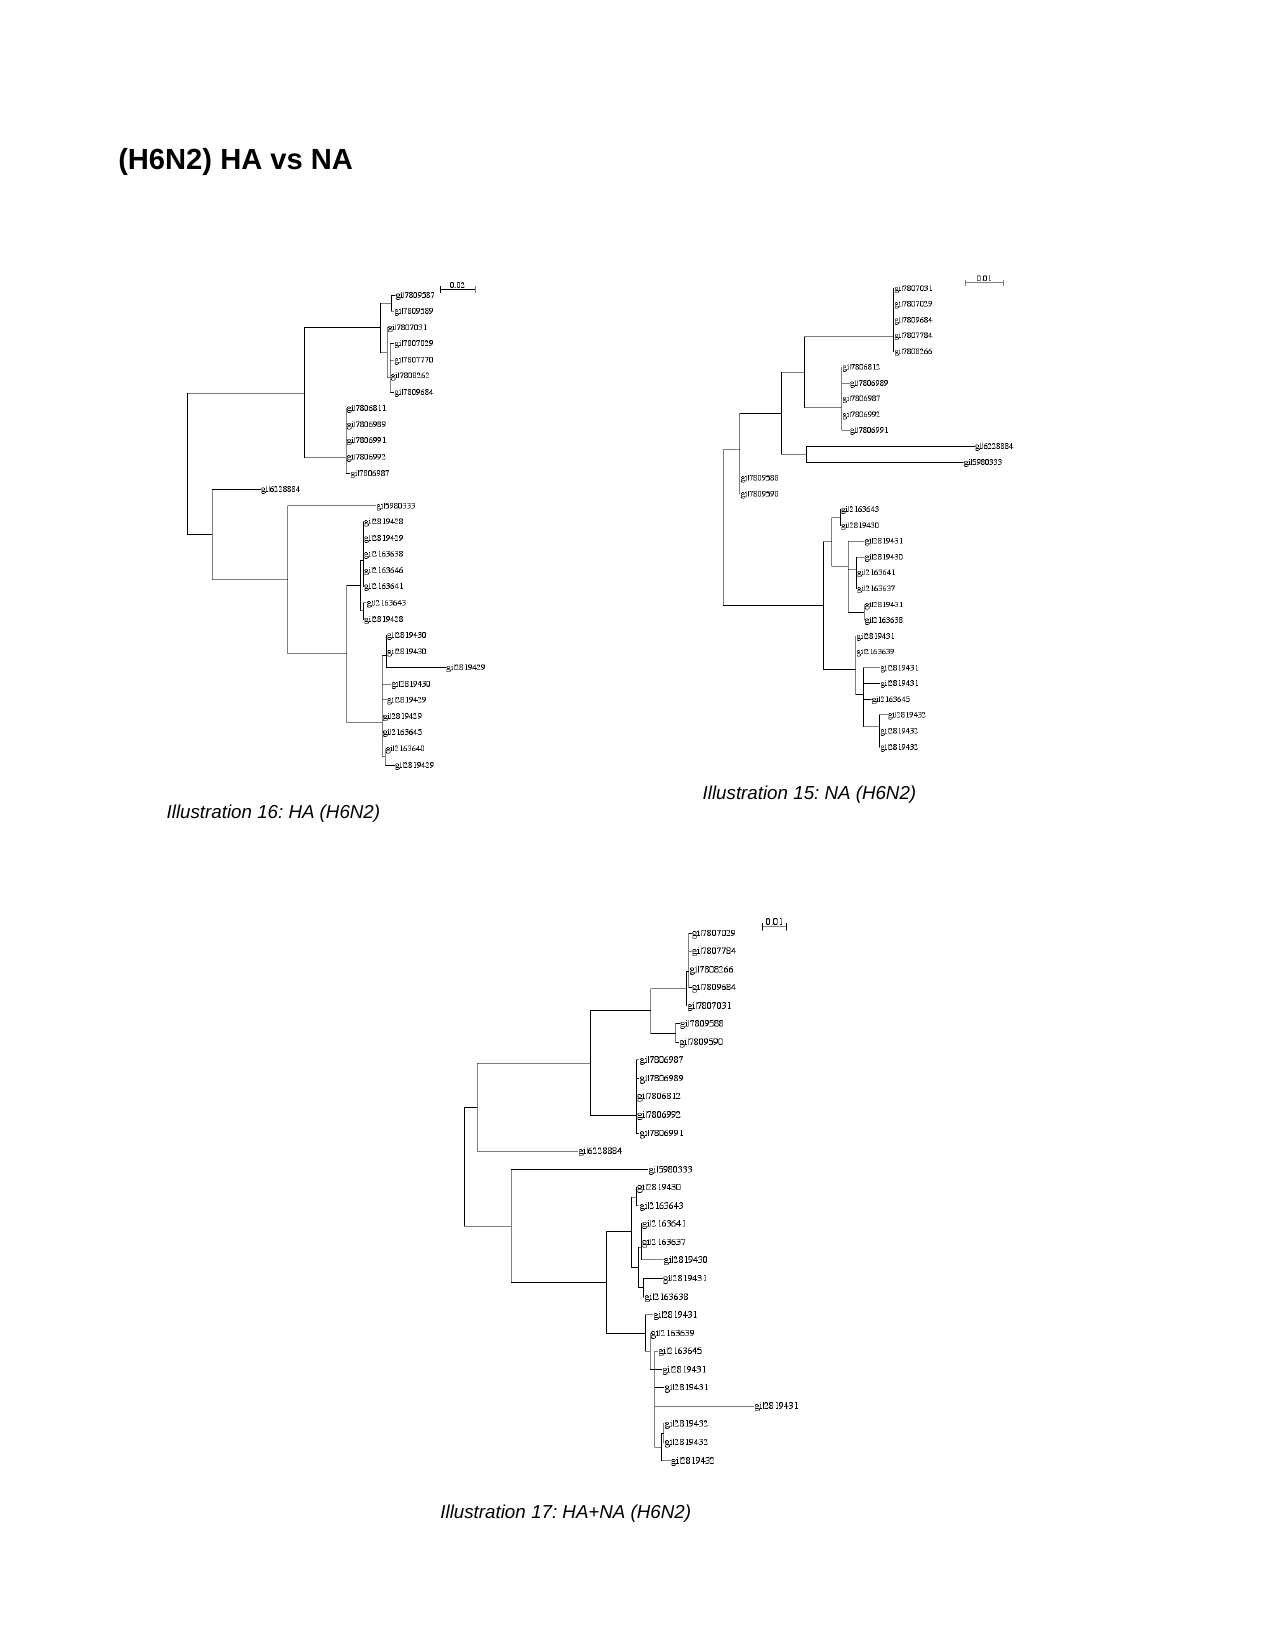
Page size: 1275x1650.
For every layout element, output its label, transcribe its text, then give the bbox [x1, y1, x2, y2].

subtitle (H6N2) HA vs NA [118, 143, 1157, 176]
picture [166, 263, 519, 802]
text Illustration 15: NA (H6N2) [702, 783, 1045, 803]
picture [702, 257, 1046, 783]
picture [440, 897, 836, 1502]
text Illustration 17: HA+NA (H6N2) [440, 1502, 835, 1522]
text Illustration 16: HA (H6N2) [166, 802, 518, 823]
